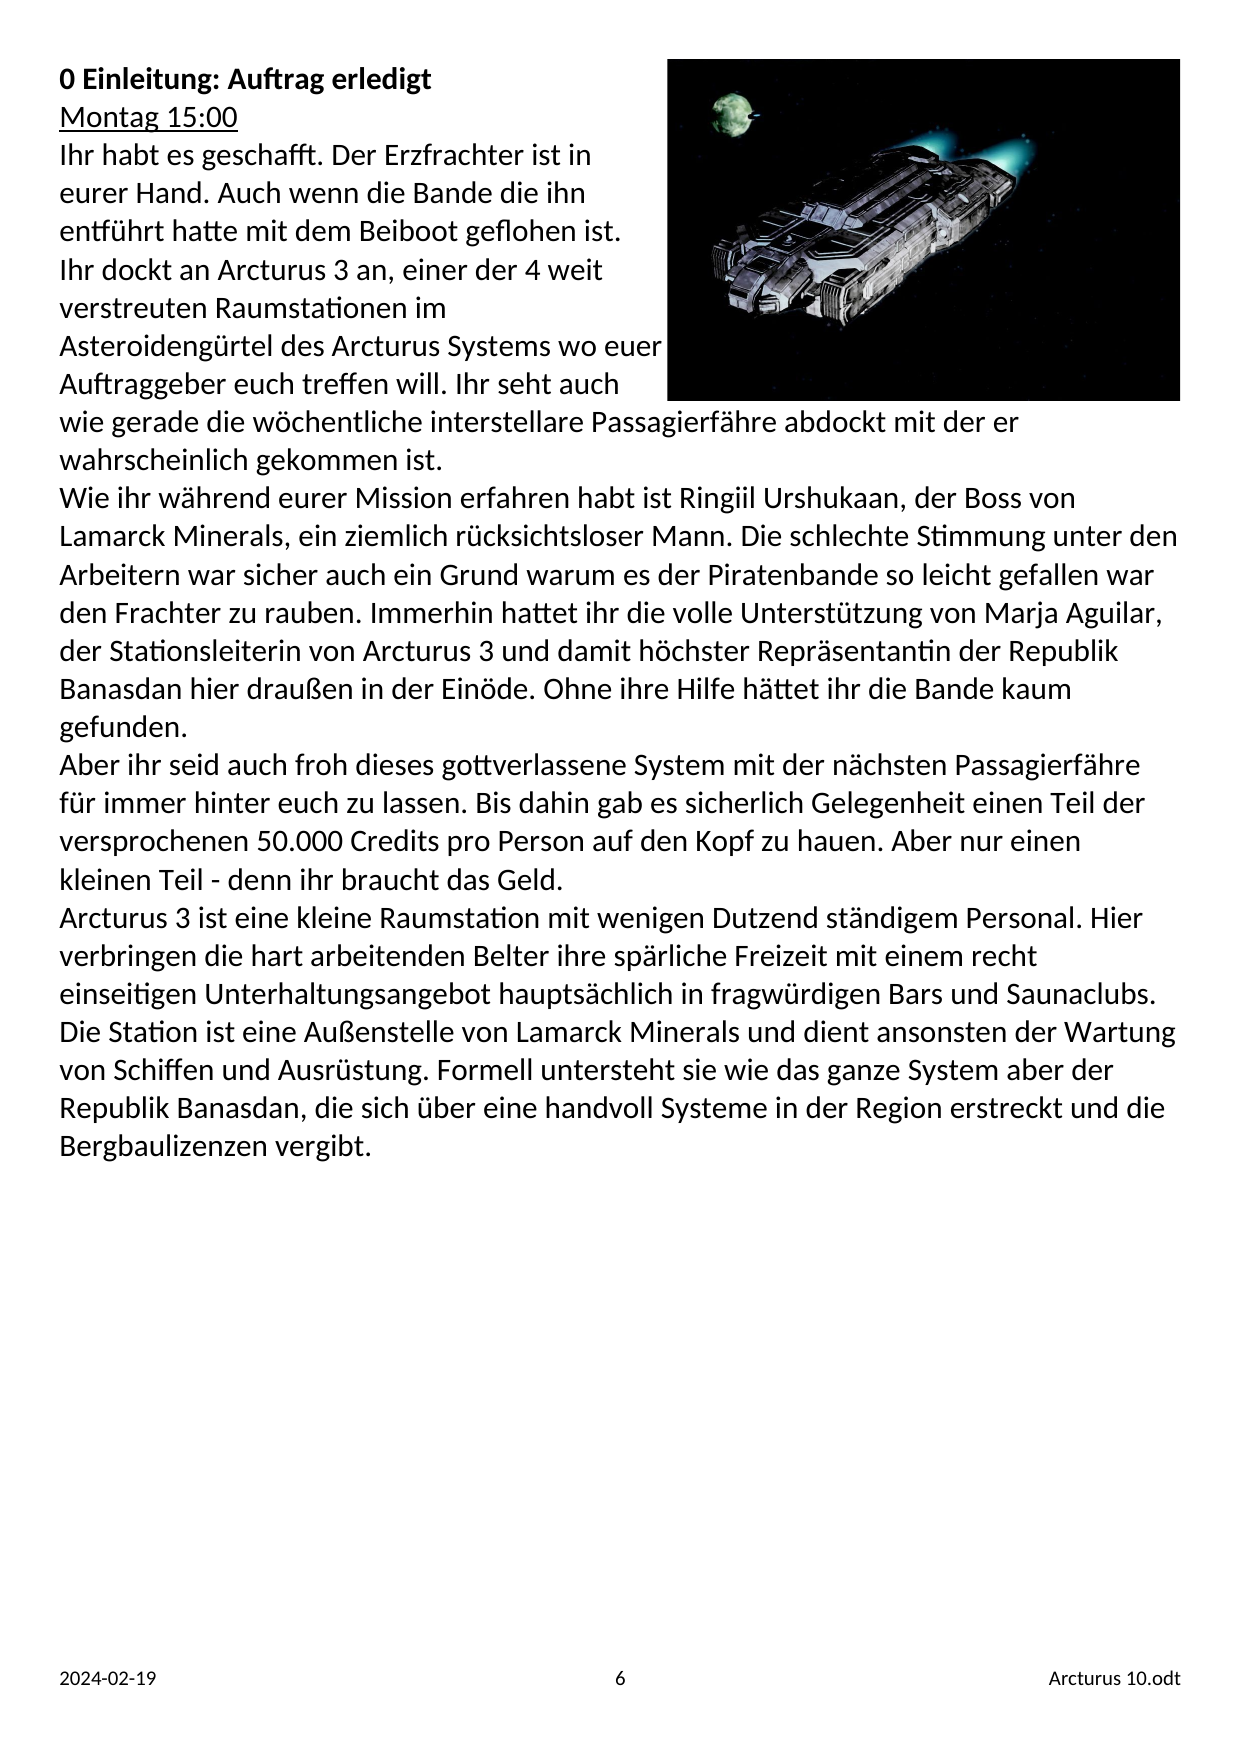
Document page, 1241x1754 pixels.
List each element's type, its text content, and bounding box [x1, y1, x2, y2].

text Aber ihr seid auch froh dieses gottverlassene System mit der nächsten Passagierfähre für immer hinter euch zu lassen. Bis dahin gab es sicherlich Gelegenheit einen Teil der versprochenen 50.000 Credits pro Person auf den Kopf zu hauen. Aber nur einen kleinen Teil - denn ihr braucht das Geld. [59, 745, 1181, 898]
text Montag 15:00 [59, 97, 667, 135]
text 0 Einleitung: Auftrag erledigt [59, 59, 667, 97]
text Wie ihr während eurer Mission erfahren habt ist Ringiil Urshukaan, der Boss von Lamarck Minerals, ein ziemlich rücksichtsloser Mann. Die schlechte Stimmung unter den Arbeitern war sicher auch ein Grund warum es der Piratenbande so leicht gefallen war den Frachter zu rauben. Immerhin hattet ihr die volle Unterstützung von Marja Aguilar, der Stationsleiterin von Arcturus 3 und damit höchster Repräsentantin der Republik Banasdan hier draußen in der Einöde. Ohne ihre Hilfe hättet ihr die Bande kaum gefunden. [59, 478, 1181, 745]
text Arcturus 3 ist eine kleine Raumstation mit wenigen Dutzend ständigem Personal. Hier verbringen die hart arbeitenden Belter ihre spärliche Freizeit mit einem recht einseitigen Unterhaltungsangebot hauptsächlich in fragwürdigen Bars und Saunaclubs. Die Station ist eine Außenstelle von Lamarck Minerals und dient ansonsten der Wartung von Schiffen und Ausrüstung. Formell untersteht sie wie das ganze System aber der Republik Banasdan, die sich über eine handvoll Systeme in der Region erstreckt und die Bergbaulizenzen vergibt. [59, 898, 1181, 1165]
text Ihr habt es geschafft. Der Erzfrachter ist in eurer Hand. Auch wenn die Bande die ihn entführt hatte mit dem Beiboot geflohen ist. [59, 135, 667, 250]
picture [667, 59, 1181, 401]
text Ihr dockt an Arcturus 3 an, einer der 4 weit verstreuten Raumstationen im Asteroidengürtel des Arcturus Systems wo euer Auftraggeber euch treffen will. Ihr seht auch wie gerade die wöchentliche interstellare Passagierfähre abdockt mit der er wahrscheinlich gekommen ist. [59, 250, 1181, 478]
